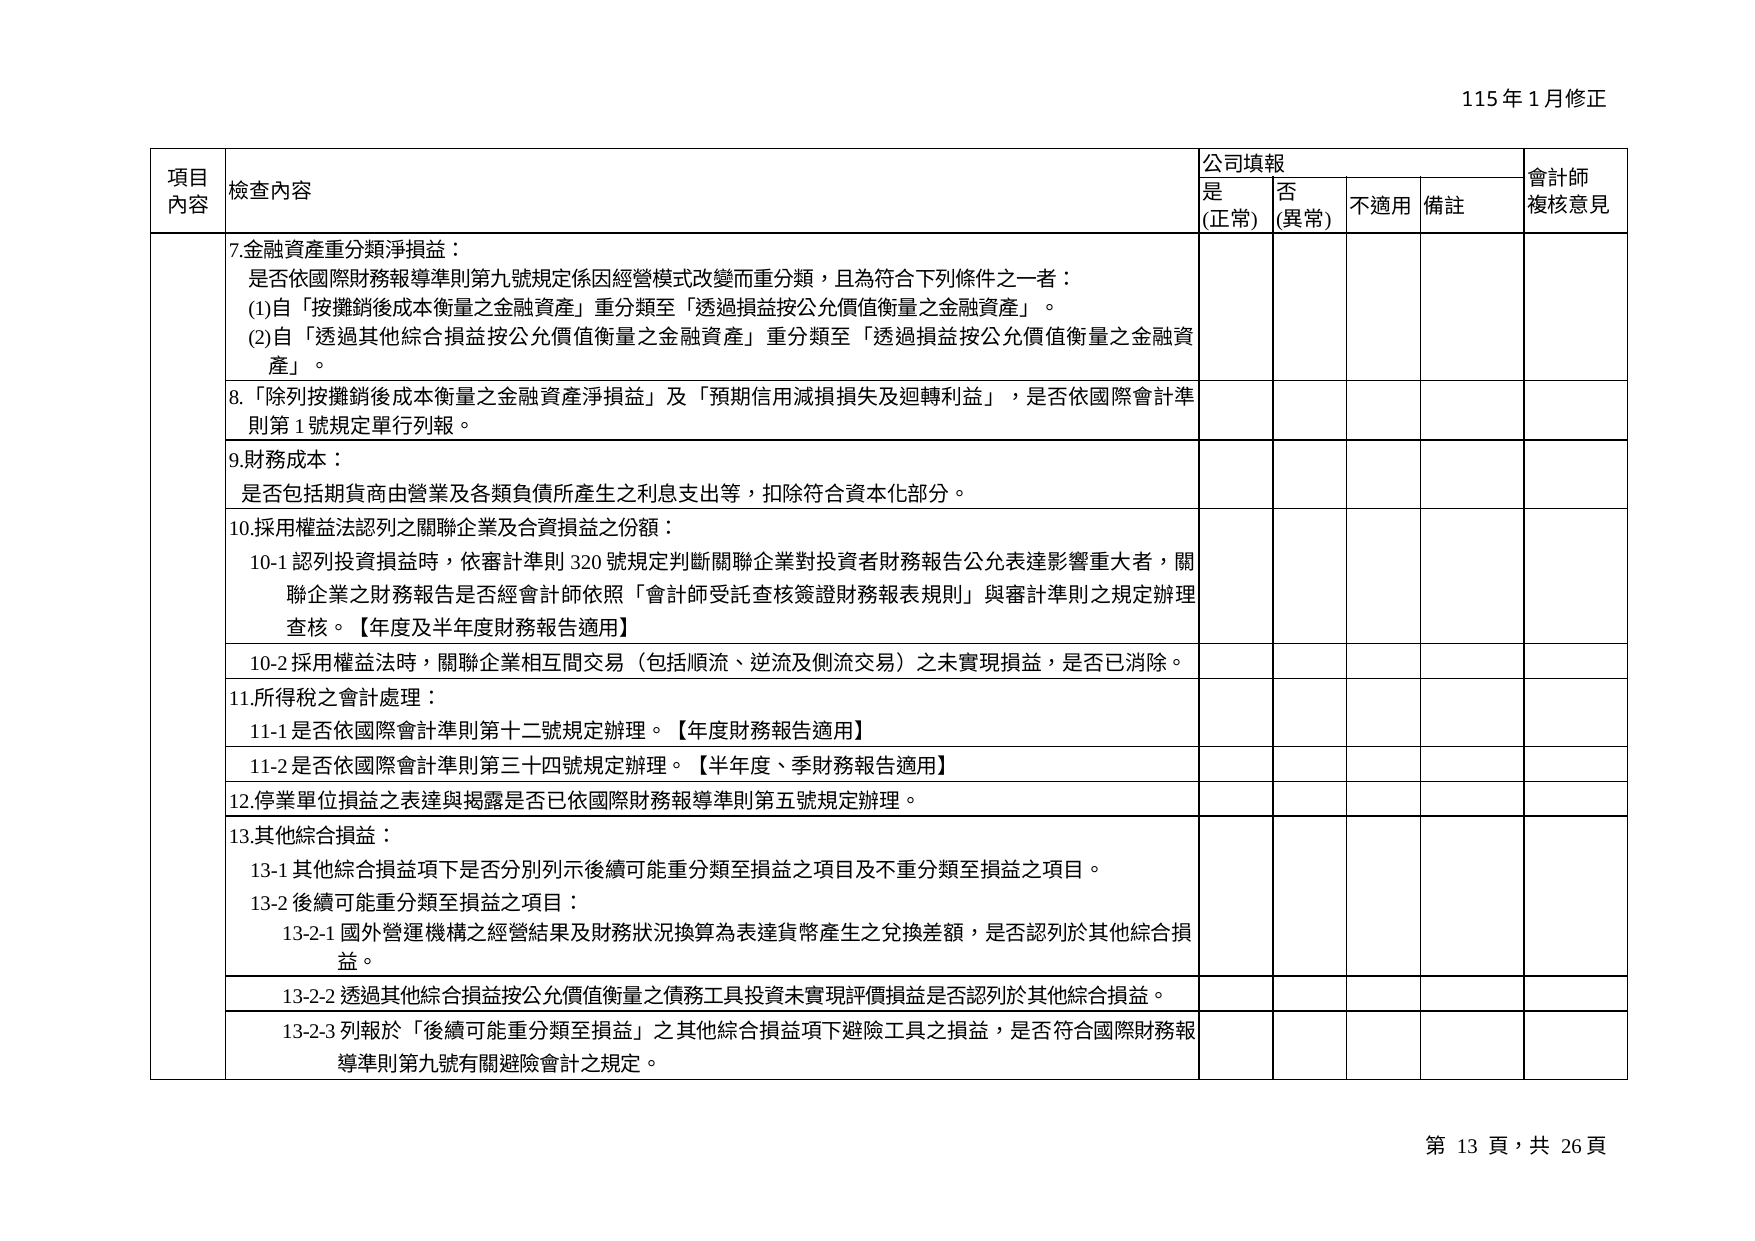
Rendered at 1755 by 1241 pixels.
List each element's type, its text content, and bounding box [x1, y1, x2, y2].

table_cell [1274, 679, 1346, 746]
table_cell 13-2-2透過其他綜合損益按公允價值衡量之債務工具投資未實現評價損益是否認列於其他綜合損益。 [226, 977, 1198, 1010]
table_cell [1347, 679, 1420, 746]
table_header 公司填報 [1200, 149, 1523, 176]
table_cell [1347, 381, 1420, 439]
table_cell 備註 [1421, 178, 1523, 232]
table_cell [1274, 817, 1346, 975]
table_cell [1421, 509, 1523, 642]
table_cell [1200, 747, 1272, 781]
table_header 檢查內容 [226, 149, 1198, 232]
table_cell [1421, 747, 1523, 781]
table_cell [1525, 817, 1627, 975]
table_cell [1421, 679, 1523, 746]
table_cell [1200, 644, 1272, 677]
table_cell [1421, 441, 1523, 508]
table_cell [1347, 509, 1420, 642]
table_cell 13-2-3列報於「後續可能重分類至損益」之其他綜合損益項下避險工具之損益，是否符合國際財務報導準則第九號有關避險會計之規定。 [226, 1012, 1198, 1078]
table_cell [1347, 1012, 1420, 1078]
table_cell [1200, 782, 1272, 815]
table_cell [1347, 747, 1420, 781]
table_cell [1347, 441, 1420, 508]
table_cell [1347, 977, 1420, 1010]
table_cell [1200, 509, 1272, 642]
table_cell [1421, 817, 1523, 975]
table_cell [1200, 234, 1272, 379]
table_cell 13.其他綜合損益： 13-1其他綜合損益項下是否分別列示後續可能重分類至損益之項目及不重分類至損益之項目。 13-2後續可能重分類至損益之項目： 13-2-1國外營運機構之經營結果及財務狀況換算為表達貨幣產生之兌換差額，是否認列於其他綜合損益。 [226, 817, 1198, 975]
table_cell [1200, 441, 1272, 508]
table_cell [1421, 381, 1523, 439]
table_cell [1274, 441, 1346, 508]
table_cell [1525, 747, 1627, 781]
table_cell [1200, 817, 1272, 975]
table_cell [1525, 381, 1627, 439]
table_cell [1525, 441, 1627, 508]
table_cell [1525, 509, 1627, 642]
table_cell [151, 234, 225, 1078]
table_cell [1421, 977, 1523, 1010]
table_cell [1274, 1012, 1346, 1078]
table_cell 是 (正常) [1200, 178, 1272, 232]
table_cell [1421, 782, 1523, 815]
table_cell [1274, 977, 1346, 1010]
table_cell [1421, 234, 1523, 379]
table_cell [1200, 1012, 1272, 1078]
table_cell 10-2採用權益法時，關聯企業相互間交易（包括順流、逆流及側流交易）之未實現損益，是否已消除。 [226, 644, 1198, 677]
table_cell 12.停業單位損益之表達與揭露是否已依國際財務報導準則第五號規定辦理。 [226, 782, 1198, 815]
table_cell 否 (異常) [1274, 178, 1346, 232]
table_cell [1347, 782, 1420, 815]
table_cell [1200, 381, 1272, 439]
table_cell 不適用 [1347, 178, 1420, 232]
table_cell 10.採用權益法認列之關聯企業及合資損益之份額： 10-1認列投資損益時，依審計準則320號規定判斷關聯企業對投資者財務報告公允表達影響重大者，關聯企業之財務報告是否經會計師依照「會計師受託查核簽證財務報表規則」與審計準則之規定辦理查核。【年度及半年度財務報告適用】 [226, 509, 1198, 642]
table_cell [1200, 679, 1272, 746]
table_cell 8.「除列按攤銷後成本衡量之金融資產淨損益」及「預期信用減損損失及迴轉利益」，是否依國際會計準則第1號規定單行列報。 [226, 381, 1198, 439]
table_cell [1274, 381, 1346, 439]
table_cell [1274, 782, 1346, 815]
table_cell 11-2是否依國際會計準則第三十四號規定辦理。【半年度、季財務報告適用】 [226, 747, 1198, 781]
table_cell [1347, 817, 1420, 975]
table_cell [1525, 644, 1627, 677]
table_cell [1525, 679, 1627, 746]
table_cell 7.金融資產重分類淨損益： 是否依國際財務報導準則第九號規定係因經營模式改變而重分類，且為符合下列條件之一者： (1)自「按攤銷後成本衡量之金融資產」重分類至「透過損益按公允價值衡量之金融資產」。 (2)自「透過其他綜合損益按公允價值衡量之金融資產」重分類至「透過損益按公允價值衡量之金融資產」。 [226, 234, 1198, 379]
table_header 項目 內容 [151, 149, 225, 232]
table_cell [1200, 977, 1272, 1010]
table_cell [1274, 234, 1346, 379]
table_cell [1274, 509, 1346, 642]
table_cell [1421, 644, 1523, 677]
table_cell [1525, 977, 1627, 1010]
table_cell [1274, 747, 1346, 781]
table_cell 9.財務成本： 是否包括期貨商由營業及各類負債所產生之利息支出等，扣除符合資本化部分。 [226, 441, 1198, 508]
table_cell [1347, 234, 1420, 379]
table_cell [1274, 644, 1346, 677]
table_header 會計師 複核意見 [1525, 149, 1627, 232]
table_cell [1421, 1012, 1523, 1078]
table_cell [1525, 234, 1627, 379]
table_cell [1525, 782, 1627, 815]
table_cell [1347, 644, 1420, 677]
table_cell 11.所得稅之會計處理： 11-1是否依國際會計準則第十二號規定辦理。【年度財務報告適用】 [226, 679, 1198, 746]
table_cell [1525, 1012, 1627, 1078]
